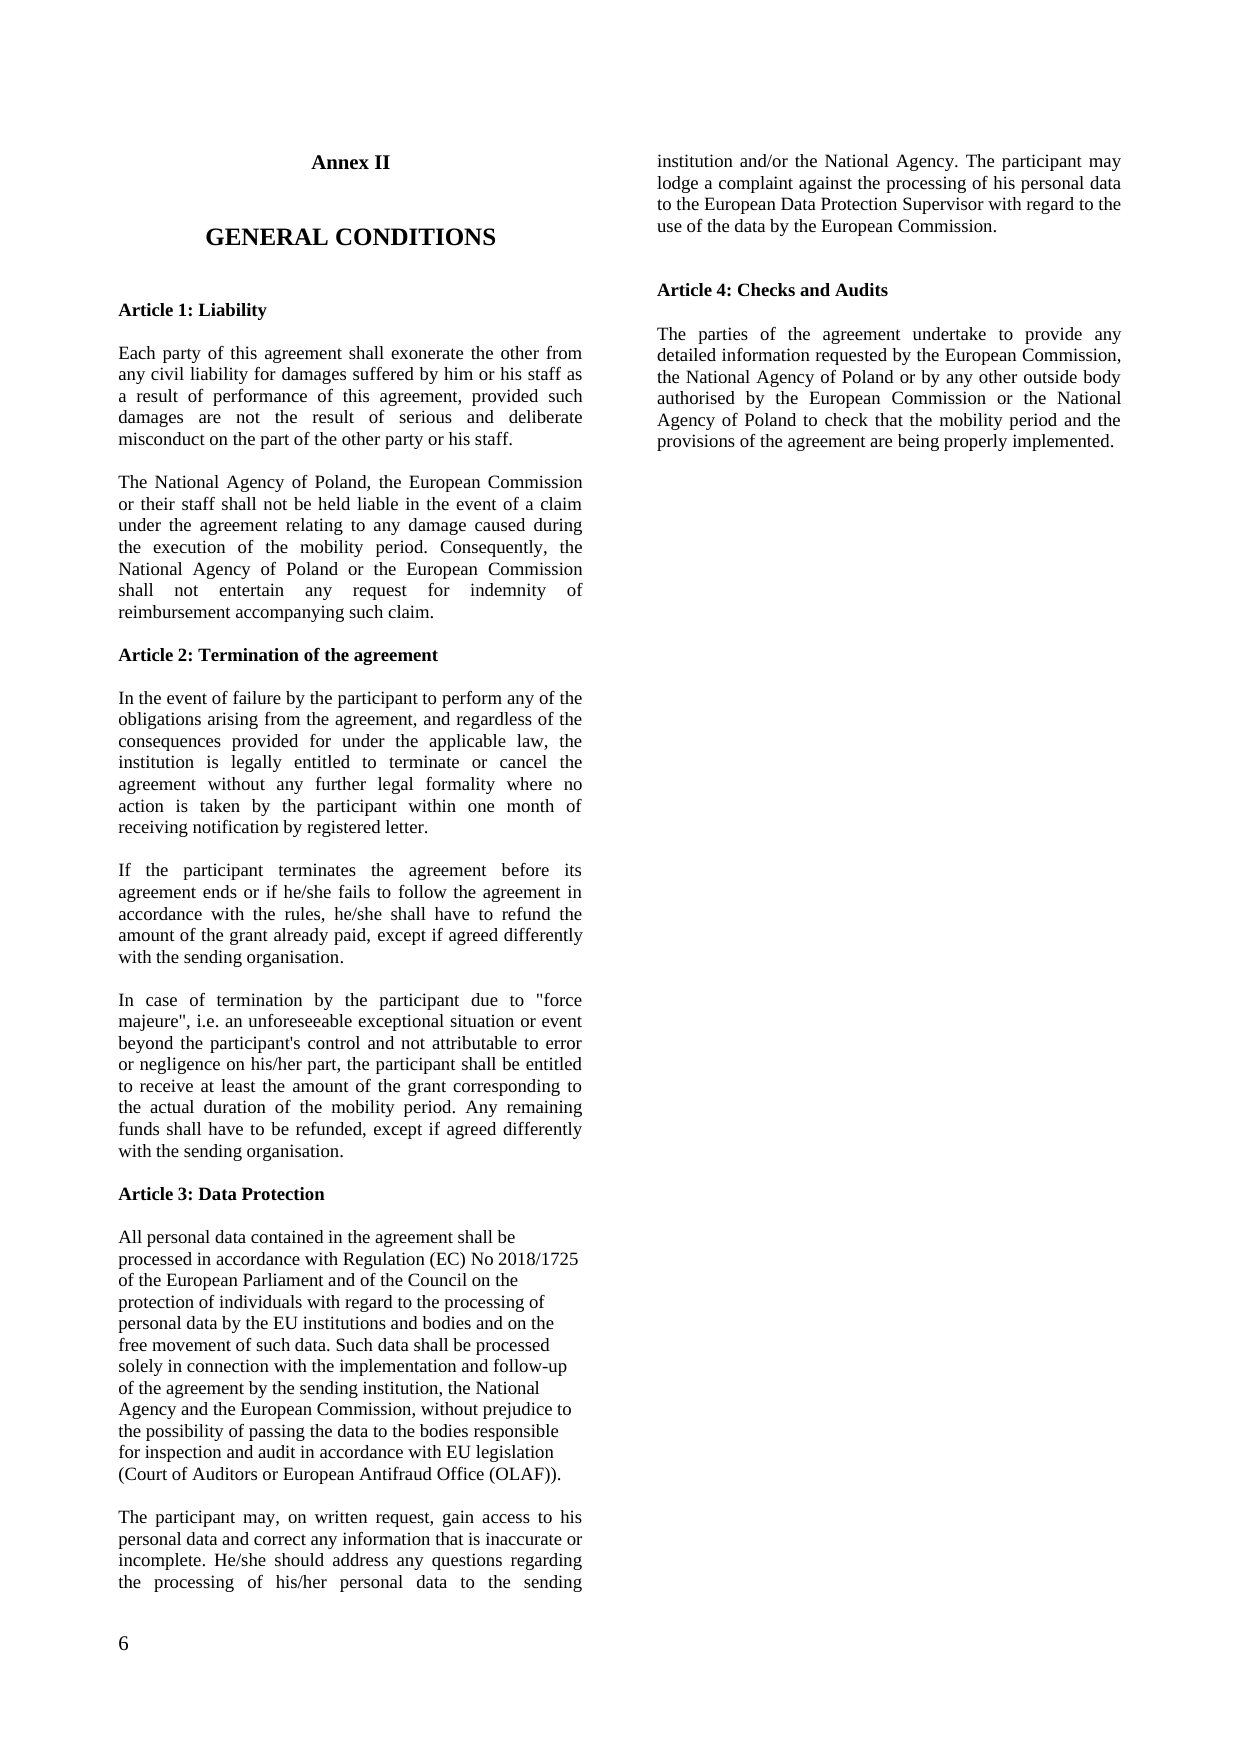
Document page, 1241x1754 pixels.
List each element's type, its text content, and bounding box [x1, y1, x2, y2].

text The National Agency of Poland, the European Commission or their staff shall not be held liable in the event of a claim under the agreement relating to any damage caused during the execution of the mobility period. Consequently, the National Agency of Poland or the European Commission shall not entertain any request for indemnity of reimbursement accompanying such claim. [118, 471, 583, 622]
text Annex II [118, 150, 583, 174]
text Article 1: Liability [118, 299, 583, 320]
text Each party of this agreement shall exonerate the other from any civil liability for damages suffered by him or his staff as a result of performance of this agreement, provided such damages are not the result of serious and deliberate misconduct on the part of the other party or his staff. [118, 342, 583, 449]
text The participant may, on written request, gain access to his personal data and correct any information that is inaccurate or incomplete. He/she should address any questions regarding the processing of his/her personal data to the sending [118, 1506, 583, 1592]
text Article 4: Checks and Audits [657, 279, 1122, 301]
text In case of termination by the participant due to "force majeure", i.e. an unforeseeable exceptional situation or event beyond the participant's control and not attributable to error or negligence on his/her part, the participant shall be entitled to receive at least the amount of the grant corresponding to the actual duration of the mobility period. Any remaining funds shall have to be refunded, except if agreed differently with the sending organisation. [118, 989, 583, 1161]
text All personal data contained in the agreement shall be processed in accordance with Regulation (EC) No 2018/1725 of the European Parliament and of the Council on the protection of individuals with regard to the processing of personal data by the EU institutions and bodies and on the free movement of such data. Such data shall be processed solely in connection with the implementation and follow-up of the agreement by the sending institution, the National Agency and the European Commission, without prejudice to the possibility of passing the data to the bodies responsible for inspection and audit in accordance with EU legislation (Court of Auditors or European Antifraud Office (OLAF)). [118, 1226, 583, 1484]
text If the participant terminates the agreement before its agreement ends or if he/she fails to follow the agreement in accordance with the rules, he/she shall have to refund the amount of the grant already paid, except if agreed differently with the sending organisation. [118, 859, 583, 967]
text The parties of the agreement undertake to provide any detailed information requested by the European Commission, the National Agency of Poland or by any other outside body authorised by the European Commission or the National Agency of Poland to check that the mobility period and the provisions of the agreement are being properly implemented. [657, 322, 1122, 452]
text GENERAL CONDITIONS [118, 222, 583, 251]
text Article 3: Data Protection [118, 1183, 583, 1204]
text institution and/or the National Agency. The participant may lodge a complaint against the processing of his personal data to the European Data Protection Supervisor with regard to the use of the data by the European Commission. [657, 150, 1122, 236]
text In the event of failure by the participant to perform any of the obligations arising from the agreement, and regardless of the consequences provided for under the applicable law, the institution is legally entitled to terminate or cancel the agreement without any further legal formality where no action is taken by the participant within one month of receiving notification by registered letter. [118, 687, 583, 838]
text Article 2: Termination of the agreement [118, 644, 583, 665]
